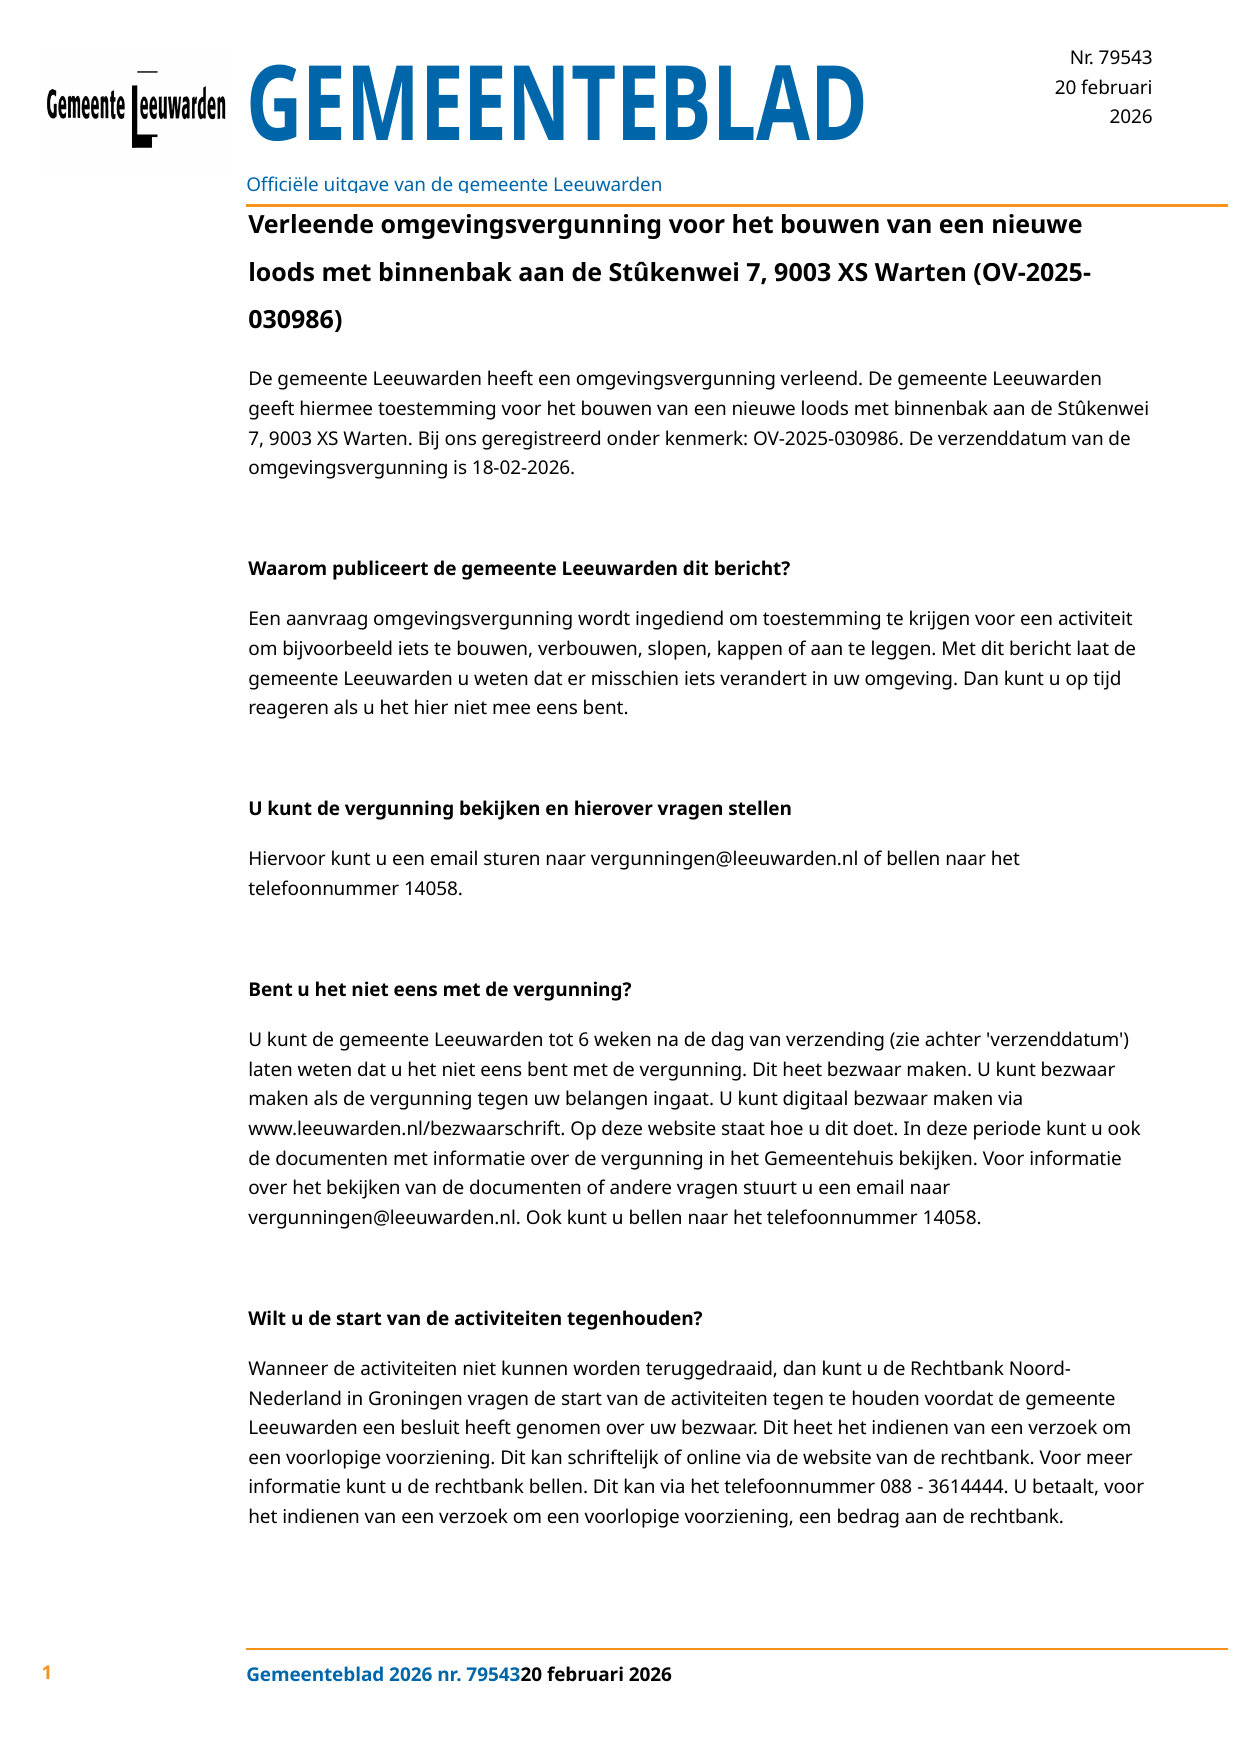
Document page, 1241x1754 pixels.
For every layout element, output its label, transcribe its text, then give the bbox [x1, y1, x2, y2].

text Waarom publiceert de gemeente Leeuwarden dit bericht? [248, 555, 1152, 581]
text Wilt u de start van de activiteiten tegenhouden? [248, 1305, 1152, 1330]
text Hiervoor kunt u een email sturen naar vergunningen@leeuwarden.nl of bellen naar het telefoonnummer 14058. [248, 846, 1152, 901]
text Bent u het niet eens met de vergunning? [248, 976, 1152, 1002]
text De gemeente Leeuwarden heeft een omgevingsvergunning verleend. De gemeente Leeuwarden geeft hiermee toestemming voor het bouwen van een nieuwe loods met binnenbak aan de Stûkenwei 7, 9003 XS Warten. Bij ons geregistreerd onder kenmerk: OV-2025-030986. De verzenddatum van de omgevingsvergunning is 18-02-2026. [248, 366, 1152, 480]
text U kunt de vergunning bekijken en hierover vragen stellen [248, 795, 1152, 821]
text U kunt de gemeente Leeuwarden tot 6 weken na de dag van verzending (zie achter 'verzenddatum') laten weten dat u het niet eens bent met de vergunning. Dit heet bezwaar maken. U kunt bezwaar maken als de vergunning tegen uw belangen ingaat. U kunt digitaal bezwaar maken via www.leeuwarden.nl/bezwaarschrift. Op deze website staat hoe u dit doet. In deze periode kunt u ook de documenten met informatie over de vergunning in het Gemeentehuis bekijken. Voor informatie over het bekijken van de documenten of andere vragen stuurt u een email naar vergunningen@leeuwarden.nl. Ook kunt u bellen naar het telefoonnummer 14058. [248, 1026, 1152, 1229]
text Wanneer de activiteiten niet kunnen worden teruggedraaid, dan kunt u de Rechtbank Noord-Nederland in Groningen vragen de start van de activiteiten tegen te houden voordat de gemeente Leeuwarden een besluit heeft genomen over uw bezwaar. Dit heet het indienen van een verzoek om een voorlopige voorziening. Dit kan schriftelijk of online via de website van de rechtbank. Voor meer informatie kunt u de rechtbank bellen. Dit kan via het telefoonnummer 088 - 3614444. U betaalt, voor het indienen van een verzoek om een voorlopige voorziening, een bedrag aan de rechtbank. [248, 1355, 1152, 1529]
text Een aanvraag omgevingsvergunning wordt ingediend om toestemming te krijgen voor een activiteit om bijvoorbeeld iets te bouwen, verbouwen, slopen, kappen of aan te leggen. Met dit bericht laat de gemeente Leeuwarden u weten dat er misschien iets verandert in uw omgeving. Dan kunt u op tijd reageren als u het hier niet mee eens bent. [248, 606, 1152, 720]
picture [41, 47, 231, 172]
text Verleende omgevingsvergunning voor het bouwen van een nieuwe loods met binnenbak aan de Stûkenwei 7, 9003 XS Warten (OV-2025-030986) [248, 207, 1152, 336]
